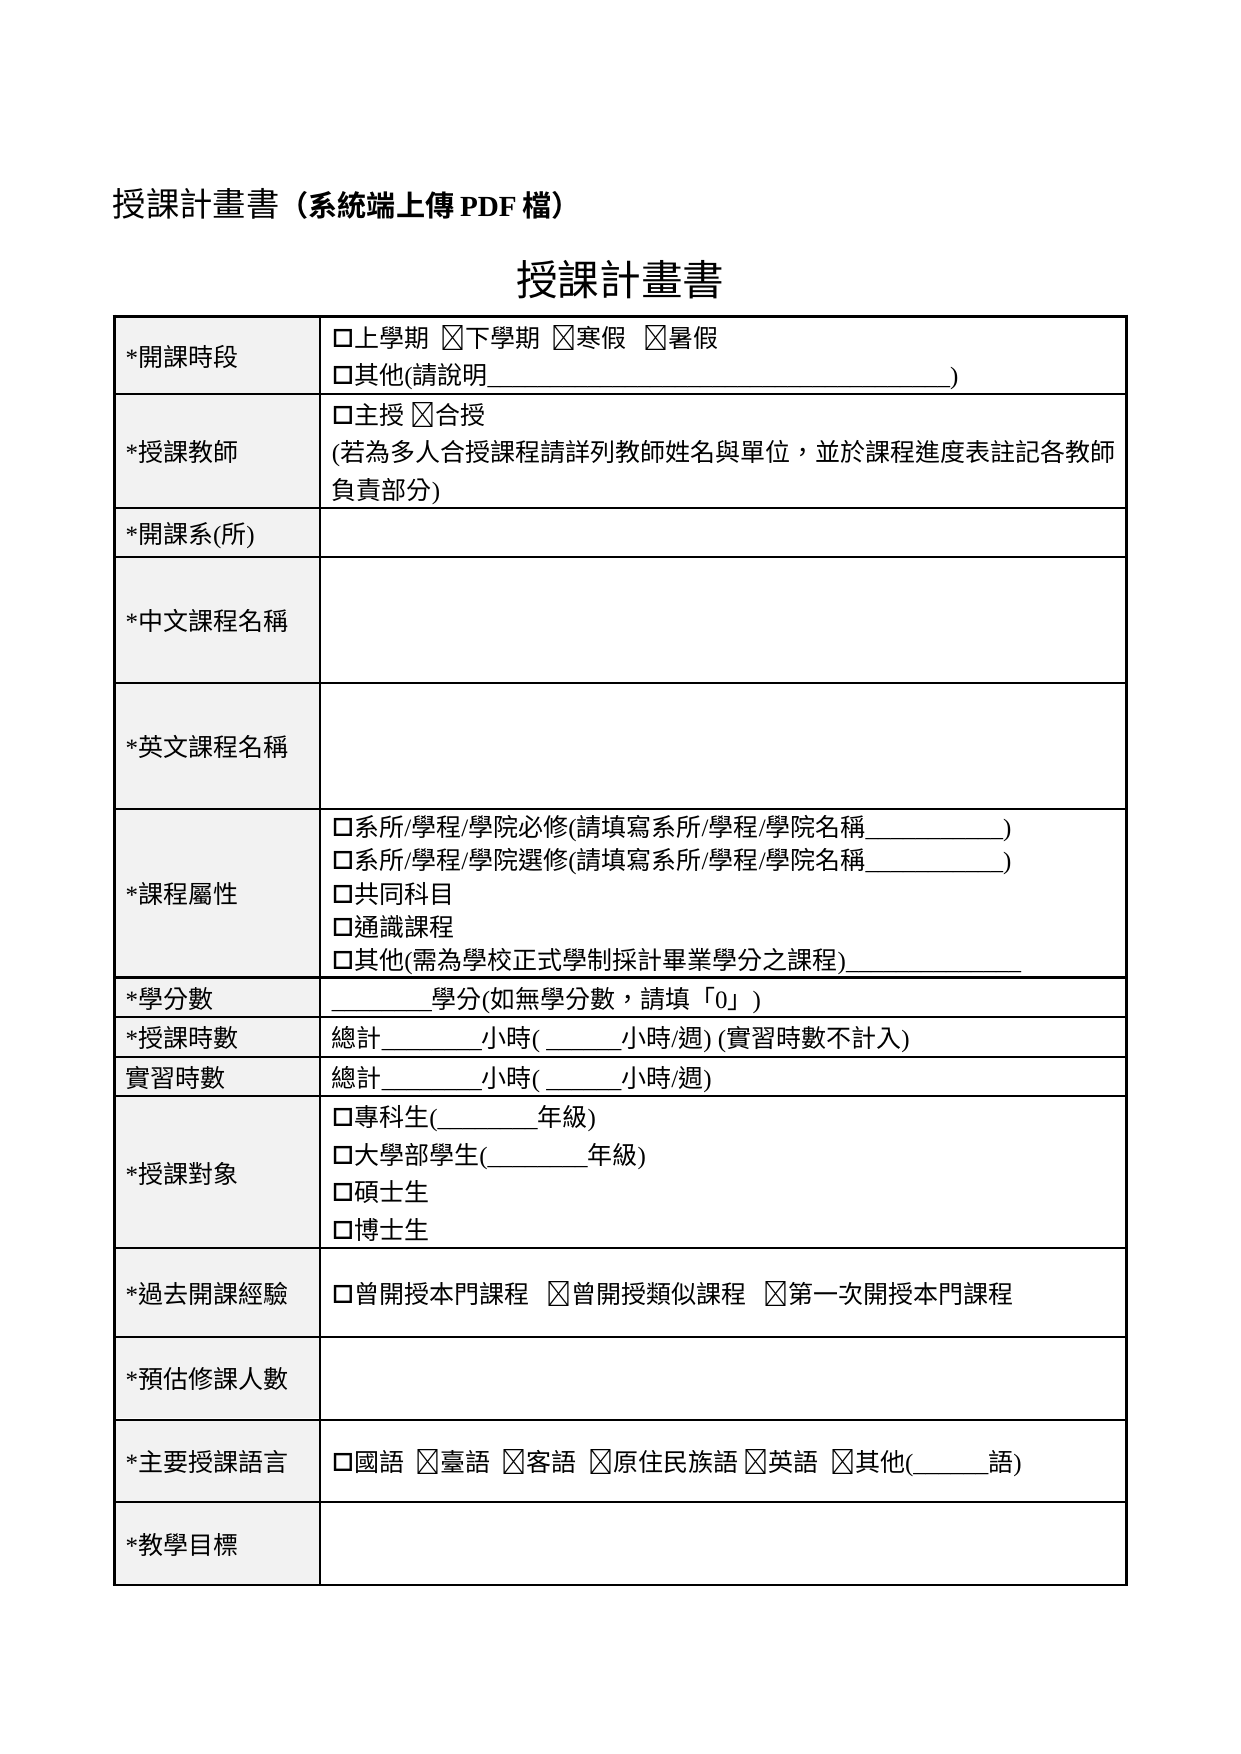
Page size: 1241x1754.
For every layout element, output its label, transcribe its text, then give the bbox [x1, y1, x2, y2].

text 授課計畫書（系統端上傳PDF檔） [112, 164, 1128, 239]
table_cell *主要授課語言 [116, 1421, 319, 1501]
table_cell *授課對象 [116, 1097, 319, 1247]
table_cell 曾開授本門課程 曾開授類似課程 第一次開授本門課程 [321, 1249, 1125, 1336]
text 授課計畫書 [112, 239, 1128, 314]
table_cell ________學分(如無學分數，請填「0」) [321, 979, 1125, 1016]
table_cell [321, 1503, 1125, 1584]
table_cell 國語 臺語 客語 原住民族語 英語 其他(______語) [321, 1421, 1125, 1501]
table_cell 系所/學程/學院必修(請填寫系所/學程/學院名稱___________) 系所/學程/學院選修(請填寫系所/學程/學院名稱___________) 共同科目 通識課程 其他(需為學校正式學制採計畢業學分之課程)______________ [321, 810, 1125, 976]
table_cell *過去開課經驗 [116, 1249, 319, 1336]
table_cell [321, 558, 1125, 682]
table_cell *英文課程名稱 [116, 684, 319, 808]
table_cell [321, 1338, 1125, 1418]
table_cell 主授 合授 (若為多人合授課程請詳列教師姓名與單位，並於課程進度表註記各教師負責部分) [321, 395, 1125, 507]
table_cell *開課系(所) [116, 509, 319, 556]
table_cell *中文課程名稱 [116, 558, 319, 682]
table_cell *授課教師 [116, 395, 319, 507]
table_cell *教學目標 [116, 1503, 319, 1584]
table_cell 實習時數 [116, 1058, 319, 1095]
table_cell *課程屬性 [116, 810, 319, 976]
table_header 上學期 下學期 寒假 暑假 其他(請說明_____________________________________) [321, 318, 1125, 393]
table_cell *預估修課人數 [116, 1338, 319, 1418]
table_cell [321, 684, 1125, 808]
table_cell 專科生(________年級) 大學部學生(________年級) 碩士生 博士生 [321, 1097, 1125, 1247]
table_cell 總計________小時( ______小時/週) (實習時數不計入) [321, 1018, 1125, 1056]
table_cell 總計________小時( ______小時/週) [321, 1058, 1125, 1095]
table_cell *授課時數 [116, 1018, 319, 1056]
table_header *開課時段 [116, 318, 319, 393]
table_cell *學分數 [116, 979, 319, 1016]
table_cell [321, 509, 1125, 556]
